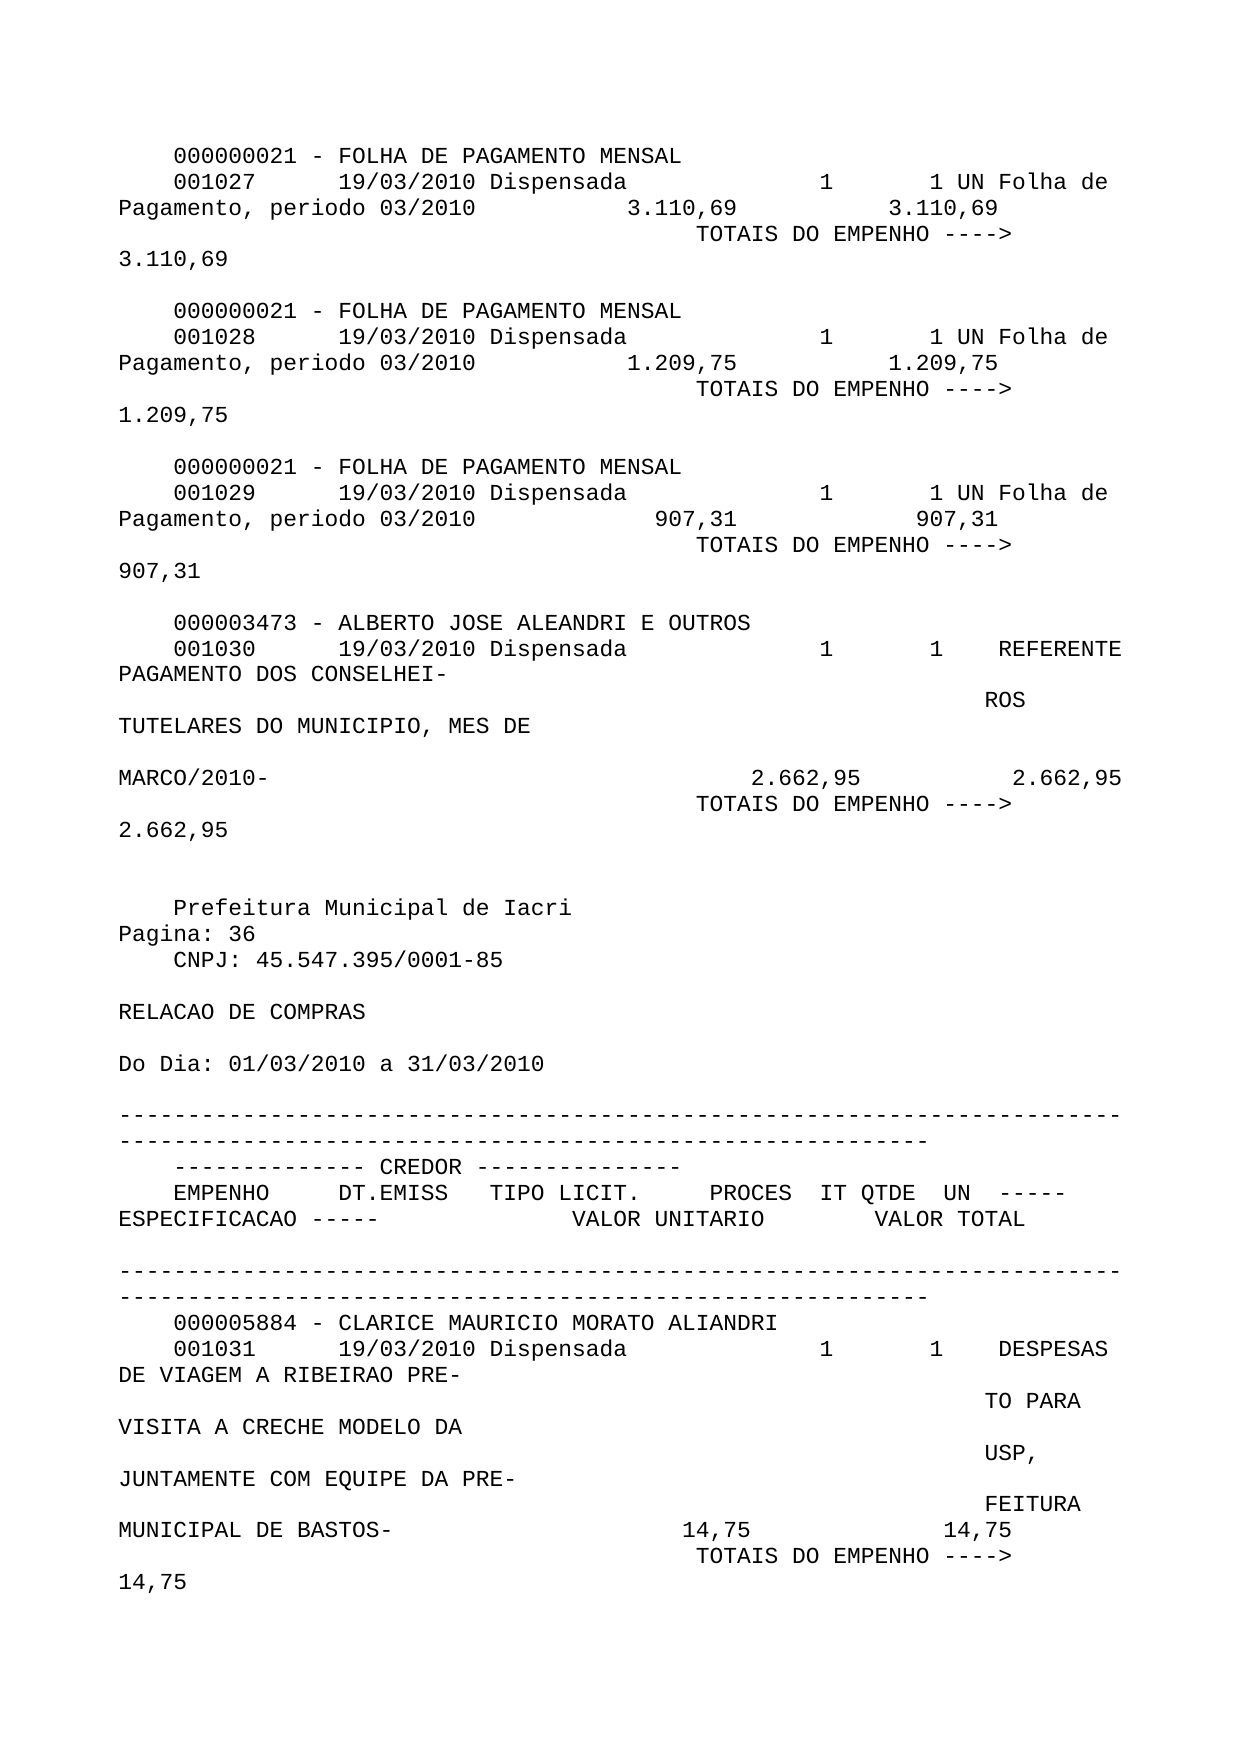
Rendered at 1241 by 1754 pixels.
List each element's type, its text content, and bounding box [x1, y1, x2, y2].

text TO PARA VISITA A CRECHE MODELO DA [118, 1389, 1122, 1441]
text 000000021 - FOLHA DE PAGAMENTO MENSAL [118, 455, 1122, 481]
text ------------------------------------------------------------------------------------------------------------------------------------ [118, 1078, 1122, 1156]
text TOTAIS DO EMPENHO ----> 1.209,75 [118, 377, 1122, 429]
text MARCO/2010- 2.662,95 2.662,95 [118, 741, 1122, 792]
text 001027 19/03/2010 Dispensada 1 1 UN Folha de Pagamento, periodo 03/2010 3.110,69 3.110,69 [118, 170, 1122, 222]
text TOTAIS DO EMPENHO ----> 2.662,95 [118, 792, 1122, 844]
text TOTAIS DO EMPENHO ----> 907,31 [118, 533, 1122, 585]
text 000000021 - FOLHA DE PAGAMENTO MENSAL [118, 144, 1122, 170]
text Do Dia: 01/03/2010 a 31/03/2010 [118, 1026, 1122, 1078]
text RELACAO DE COMPRAS [118, 974, 1122, 1026]
text EMPENHO DT.EMISS TIPO LICIT. PROCES IT QTDE UN ----- ESPECIFICACAO ----- VALOR UNITARIO VALOR TOTAL [118, 1182, 1122, 1233]
text 000000021 - FOLHA DE PAGAMENTO MENSAL [118, 300, 1122, 326]
text Prefeitura Municipal de Iacri Pagina: 36 [118, 896, 1122, 948]
text USP, JUNTAMENTE COM EQUIPE DA PRE- [118, 1441, 1122, 1493]
text ------------------------------------------------------------------------------------------------------------------------------------ [118, 1233, 1122, 1311]
text 000003473 - ALBERTO JOSE ALEANDRI E OUTROS [118, 611, 1122, 637]
text 001029 19/03/2010 Dispensada 1 1 UN Folha de Pagamento, periodo 03/2010 907,31 907,31 [118, 481, 1122, 533]
text -------------- CREDOR --------------- [118, 1156, 1122, 1182]
text 000005884 - CLARICE MAURICIO MORATO ALIANDRI [118, 1311, 1122, 1337]
text FEITURA MUNICIPAL DE BASTOS- 14,75 14,75 [118, 1493, 1122, 1545]
text 001030 19/03/2010 Dispensada 1 1 REFERENTE PAGAMENTO DOS CONSELHEI- [118, 637, 1122, 689]
text TOTAIS DO EMPENHO ----> 3.110,69 [118, 222, 1122, 274]
text ROS TUTELARES DO MUNICIPIO, MES DE [118, 689, 1122, 741]
text 001028 19/03/2010 Dispensada 1 1 UN Folha de Pagamento, periodo 03/2010 1.209,75 1.209,75 [118, 326, 1122, 377]
text 001031 19/03/2010 Dispensada 1 1 DESPESAS DE VIAGEM A RIBEIRAO PRE- [118, 1337, 1122, 1389]
text TOTAIS DO EMPENHO ----> 14,75 [118, 1545, 1122, 1597]
text CNPJ: 45.547.395/0001-85 [118, 948, 1122, 974]
